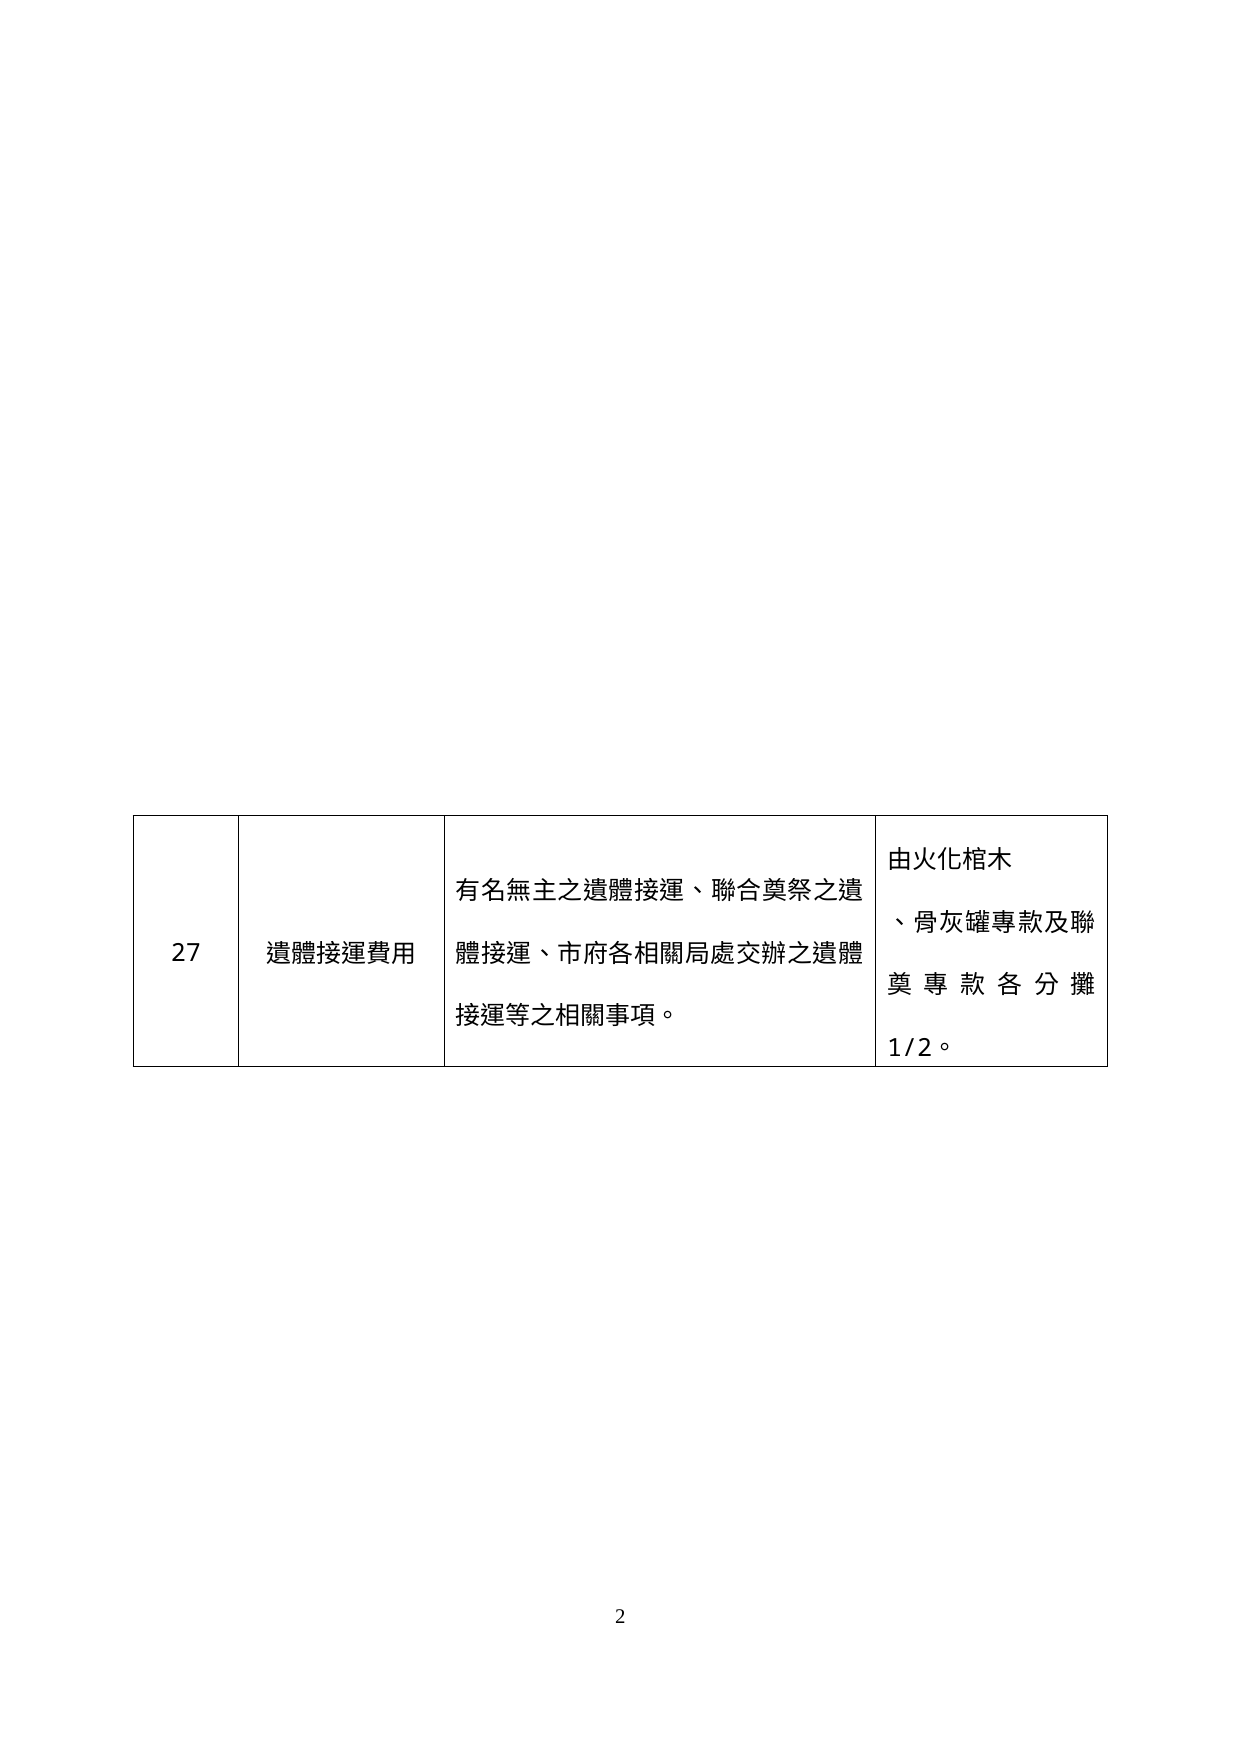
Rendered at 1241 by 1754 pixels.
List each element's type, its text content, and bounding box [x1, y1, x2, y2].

table_cell 由火化棺木 、骨灰罐專款及聯奠專款各分攤1/2。 [876, 816, 1107, 1066]
table_cell 有名無主之遺體接運、聯合奠祭之遺體接運、市府各相關局處交辦之遺體接運等之相關事項。 [445, 816, 875, 1066]
table_cell 27 [134, 816, 238, 1066]
table_cell 遺體接運費用 [239, 816, 444, 1066]
